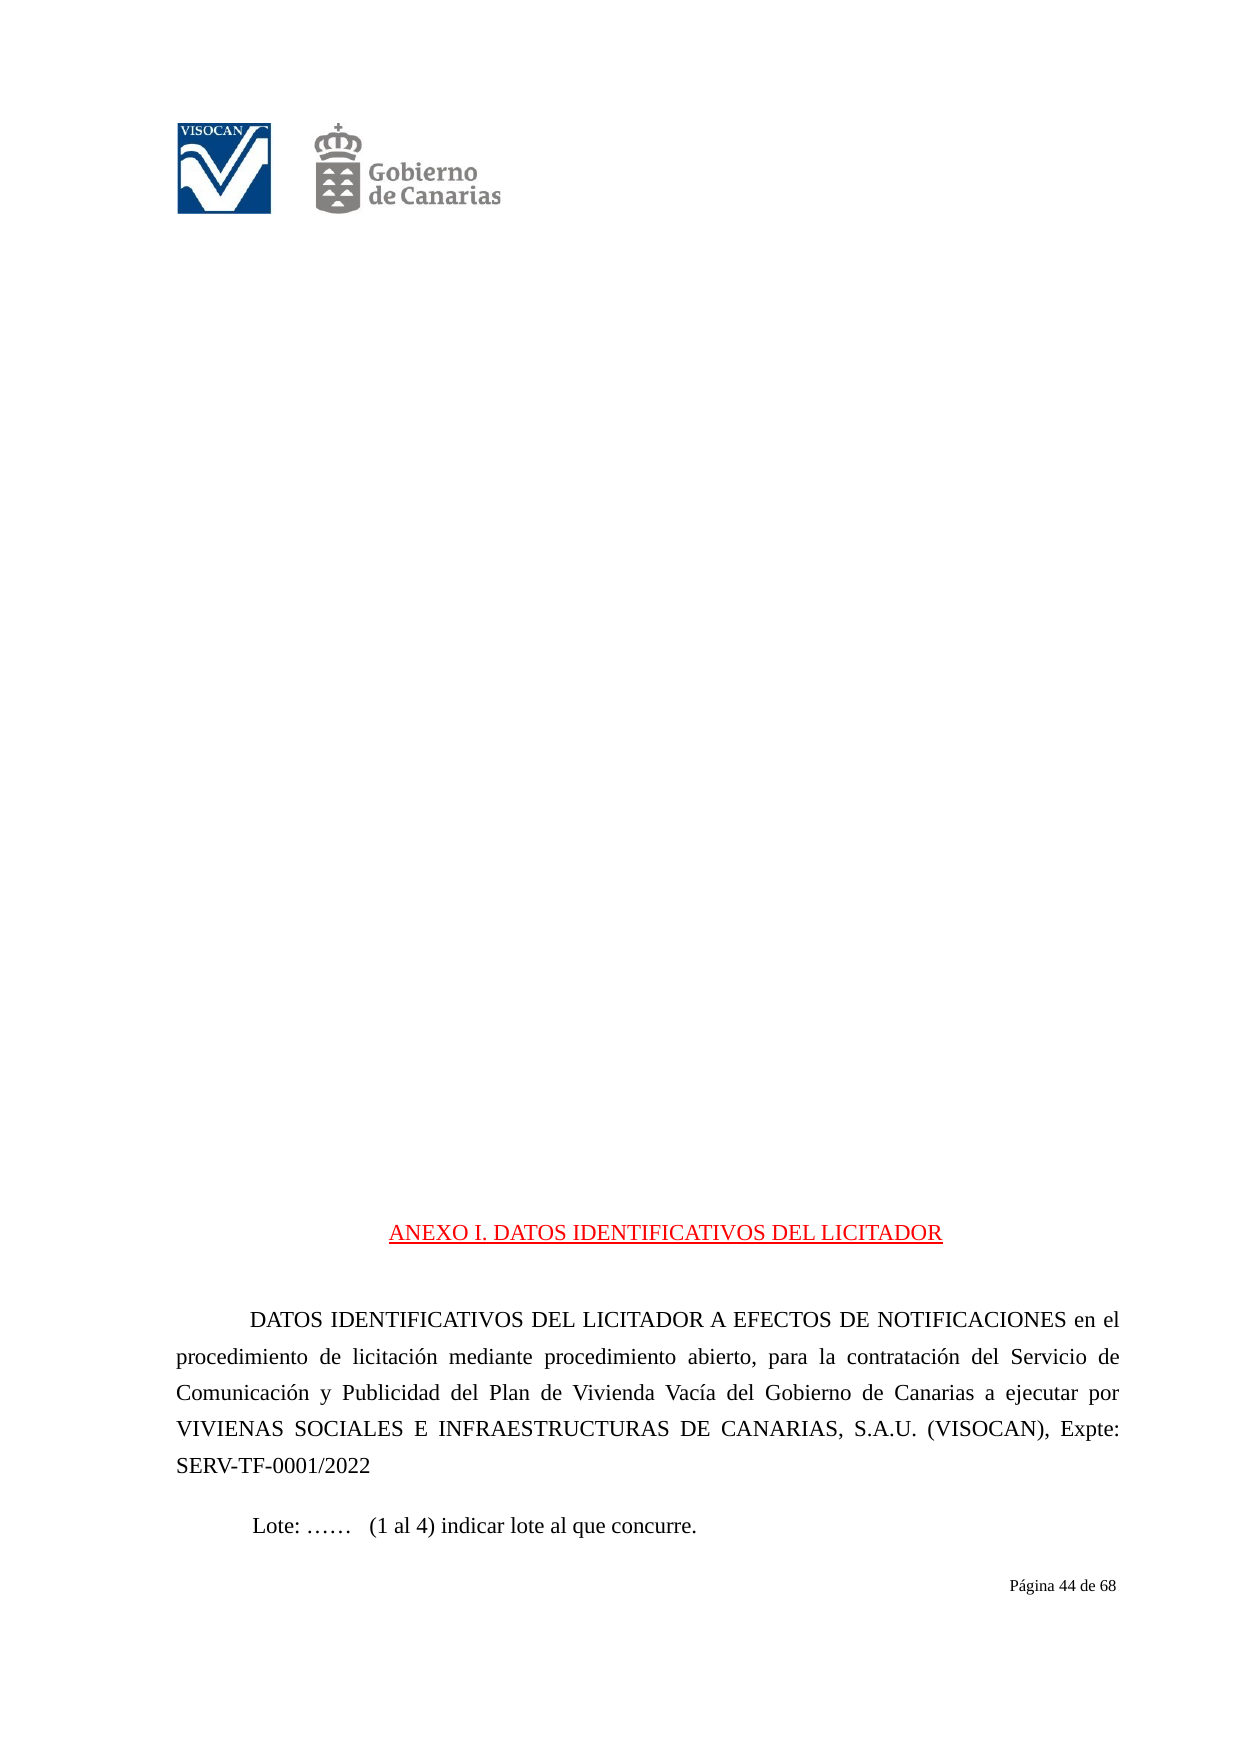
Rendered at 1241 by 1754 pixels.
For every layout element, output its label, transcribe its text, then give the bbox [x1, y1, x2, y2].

text Lote: …… (1 al 4) indicar lote al que concurre. [252, 1513, 1122, 1539]
text ANEXO I. DATOS IDENTIFICATIVOS DEL LICITADOR [388, 1219, 1123, 1246]
text DATOS IDENTIFICATIVOS DEL LICITADOR A EFECTOS DE NOTIFICACIONES en el procedimiento de licitación mediante procedimiento abierto, para la contratación del Servicio de Comunicación y Publicidad del Plan de Vivienda Vacía del Gobierno de Canarias a ejecutar por VIVIENAS SOCIALES E INFRAESTRUCTURAS DE CANARIAS, S.A.U. (VISOCAN), Expte: SERV-TF-0001/2022 [176, 1306, 1121, 1478]
